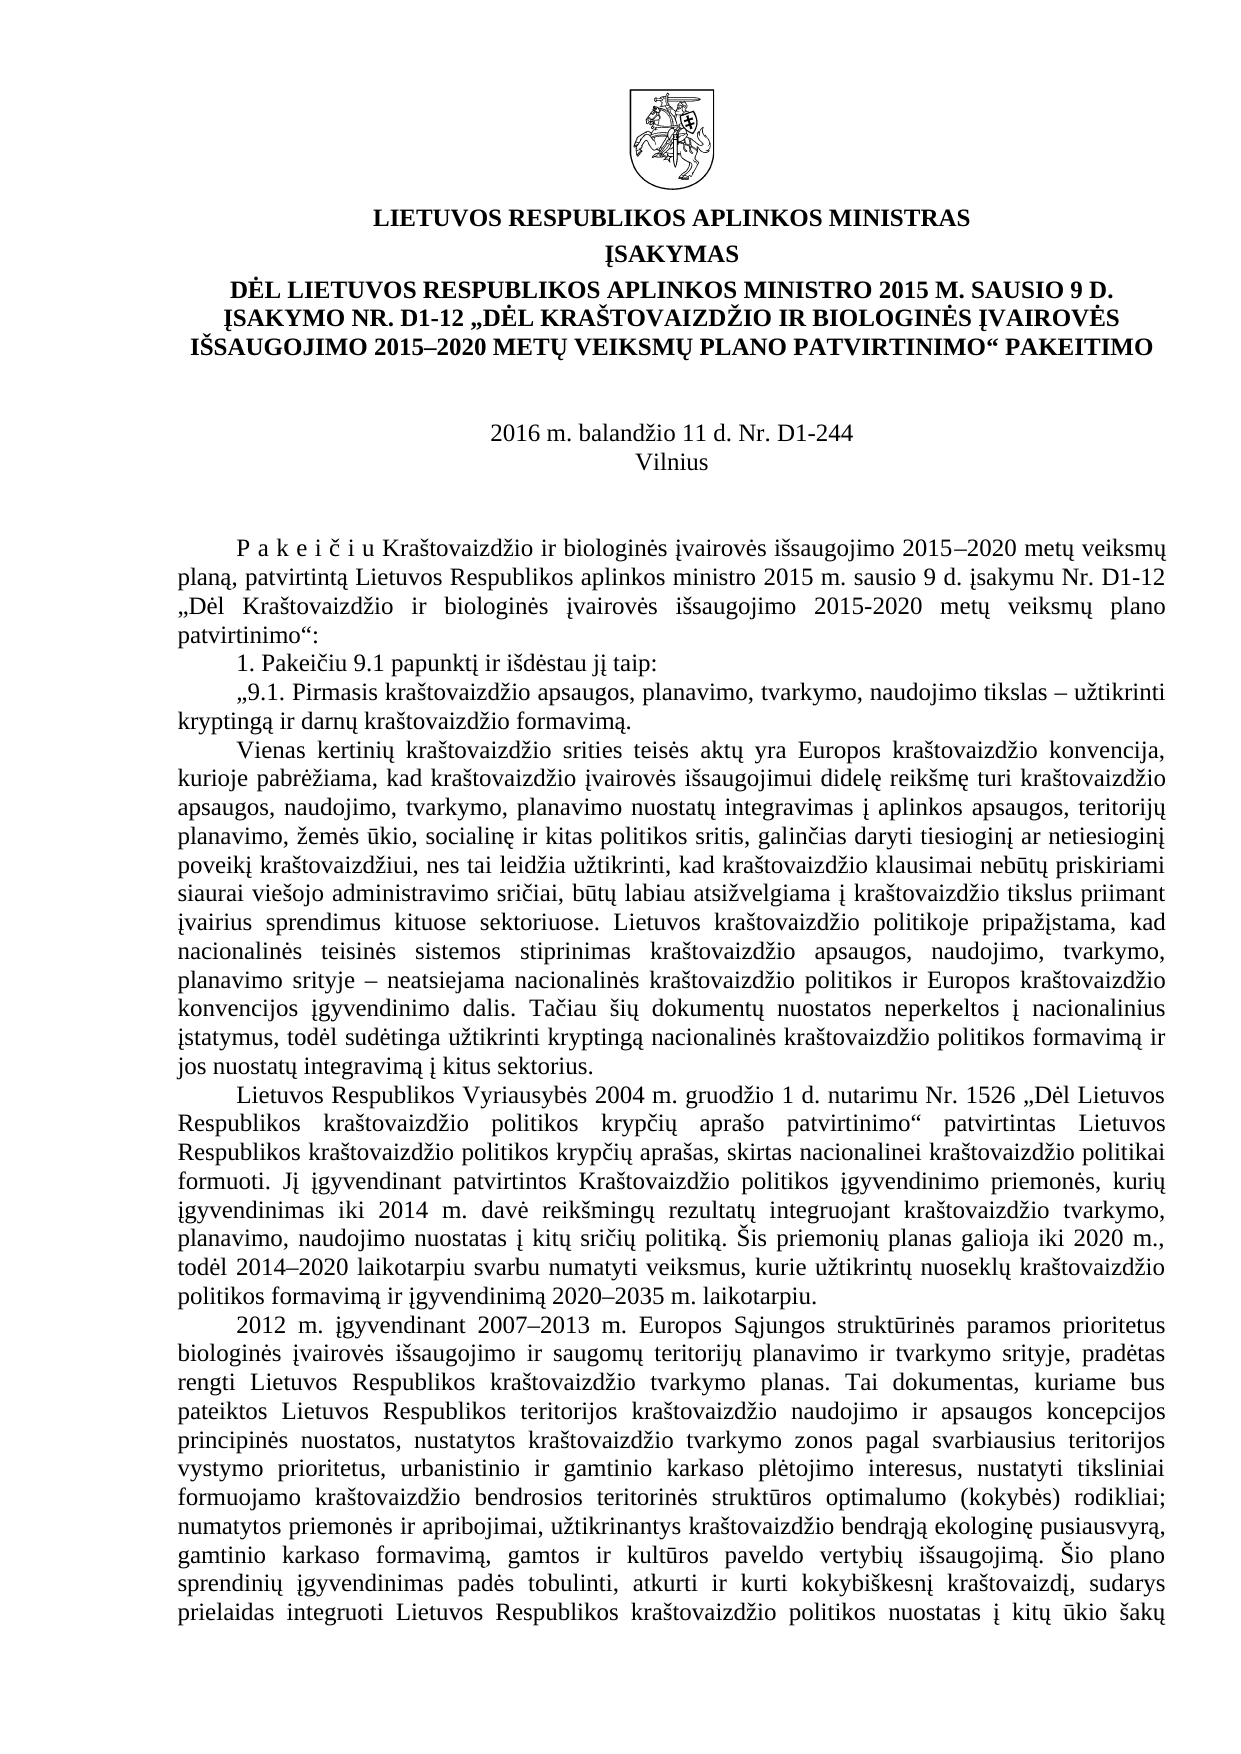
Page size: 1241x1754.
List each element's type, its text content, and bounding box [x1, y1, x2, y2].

text Vienas kertinių kraštovaizdžio srities teisės aktų yra Europos kraštovaizdžio konvencija, kurioje pabrėžiama, kad kraštovaizdžio įvairovės išsaugojimui didelę reikšmę turi kraštovaizdžio apsaugos, naudojimo, tvarkymo, planavimo nuostatų integravimas į aplinkos apsaugos, teritorijų planavimo, žemės ūkio, socialinę ir kitas politikos sritis, galinčias daryti tiesioginį ar netiesioginį poveikį kraštovaizdžiui, nes tai leidžia užtikrinti, kad kraštovaizdžio klausimai nebūtų priskiriami siaurai viešojo administravimo sričiai, būtų labiau atsižvelgiama į kraštovaizdžio tikslus priimant įvairius sprendimus kituose sektoriuose. Lietuvos kraštovaizdžio politikoje pripažįstama, kad nacionalinės teisinės sistemos stiprinimas kraštovaizdžio apsaugos, naudojimo, tvarkymo, planavimo srityje – neatsiejama nacionalinės kraštovaizdžio politikos ir Europos kraštovaizdžio konvencijos įgyvendinimo dalis. Tačiau šių dokumentų nuostatos neperkeltos į nacionalinius įstatymus, todėl sudėtinga užtikrinti kryptingą nacionalinės kraštovaizdžio politikos formavimą ir jos nuostatų integravimą į kitus sektorius. [177, 735, 1166, 1080]
text 1. Pakeičiu 9.1 papunktį ir išdėstau jį taip: [177, 648, 1166, 677]
text DĖL LIETUVOS RESPUBLIKOS APLINKOS MINISTRO 2015 M. SAUSIO 9 D. ĮSAKYMO NR. D1-12 „DĖL KRAŠTOVAIZDŽIO IR BIOLOGINĖS ĮVAIROVĖS IŠSAUGOJIMO 2015–2020 METŲ VEIKSMŲ PLANO PATVIRTINIMO“ PAKEITIMO [177, 275, 1166, 361]
text Lietuvos Respublikos Vyriausybės 2004 m. gruodžio 1 d. nutarimu Nr. 1526 „Dėl Lietuvos Respublikos kraštovaizdžio politikos krypčių aprašo patvirtinimo“ patvirtintas Lietuvos Respublikos kraštovaizdžio politikos krypčių aprašas, skirtas nacionalinei kraštovaizdžio politikai formuoti. Jį įgyvendinant patvirtintos Kraštovaizdžio politikos įgyvendinimo priemonės, kurių įgyvendinimas iki 2014 m. davė reikšmingų rezultatų integruojant kraštovaizdžio tvarkymo, planavimo, naudojimo nuostatas į kitų sričių politiką. Šis priemonių planas galioja iki 2020 m., todėl 2014–2020 laikotarpiu svarbu numatyti veiksmus, kurie užtikrintų nuoseklų kraštovaizdžio politikos formavimą ir įgyvendinimą 2020–2035 m. laikotarpiu. [177, 1080, 1166, 1310]
text 2012 m. įgyvendinant 2007–2013 m. Europos Sąjungos struktūrinės paramos prioritetus biologinės įvairovės išsaugojimo ir saugomų teritorijų planavimo ir tvarkymo srityje, pradėtas rengti Lietuvos Respublikos kraštovaizdžio tvarkymo planas. Tai dokumentas, kuriame bus pateiktos Lietuvos Respublikos teritorijos kraštovaizdžio naudojimo ir apsaugos koncepcijos principinės nuostatos, nustatytos kraštovaizdžio tvarkymo zonos pagal svarbiausius teritorijos vystymo prioritetus, urbanistinio ir gamtinio karkaso plėtojimo interesus, nustatyti tiksliniai formuojamo kraštovaizdžio bendrosios teritorinės struktūros optimalumo (kokybės) rodikliai; numatytos priemonės ir apribojimai, užtikrinantys kraštovaizdžio bendrąją ekologinę pusiausvyrą, gamtinio karkaso formavimą, gamtos ir kultūros paveldo vertybių išsaugojimą. Šio plano sprendinių įgyvendinimas padės tobulinti, atkurti ir kurti kokybiškesnį kraštovaizdį, sudarys prielaidas integruoti Lietuvos Respublikos kraštovaizdžio politikos nuostatas į kitų ūkio šakų [177, 1310, 1166, 1626]
text Vilnius [177, 447, 1166, 505]
text „9.1. Pirmasis kraštovaizdžio apsaugos, planavimo, tvarkymo, naudojimo tikslas – užtikrinti kryptingą ir darnų kraštovaizdžio formavimą. [177, 677, 1166, 735]
text LIETUVOS RESPUBLIKOS APLINKOS MINISTRAS [177, 203, 1166, 231]
text P a k e i č i u Kraštovaizdžio ir biologinės įvairovės išsaugojimo 2015–2020 metų veiksmų planą, patvirtintą Lietuvos Respublikos aplinkos ministro 2015 m. sausio 9 d. įsakymu Nr. D1-12 „Dėl Kraštovaizdžio ir biologinės įvairovės išsaugojimo 2015-2020 metų veiksmų plano patvirtinimo“: [177, 533, 1166, 648]
text 2016 m. balandžio 11 d. Nr. D1-244 [177, 418, 1166, 447]
text ĮSAKYMAS [177, 239, 1166, 267]
